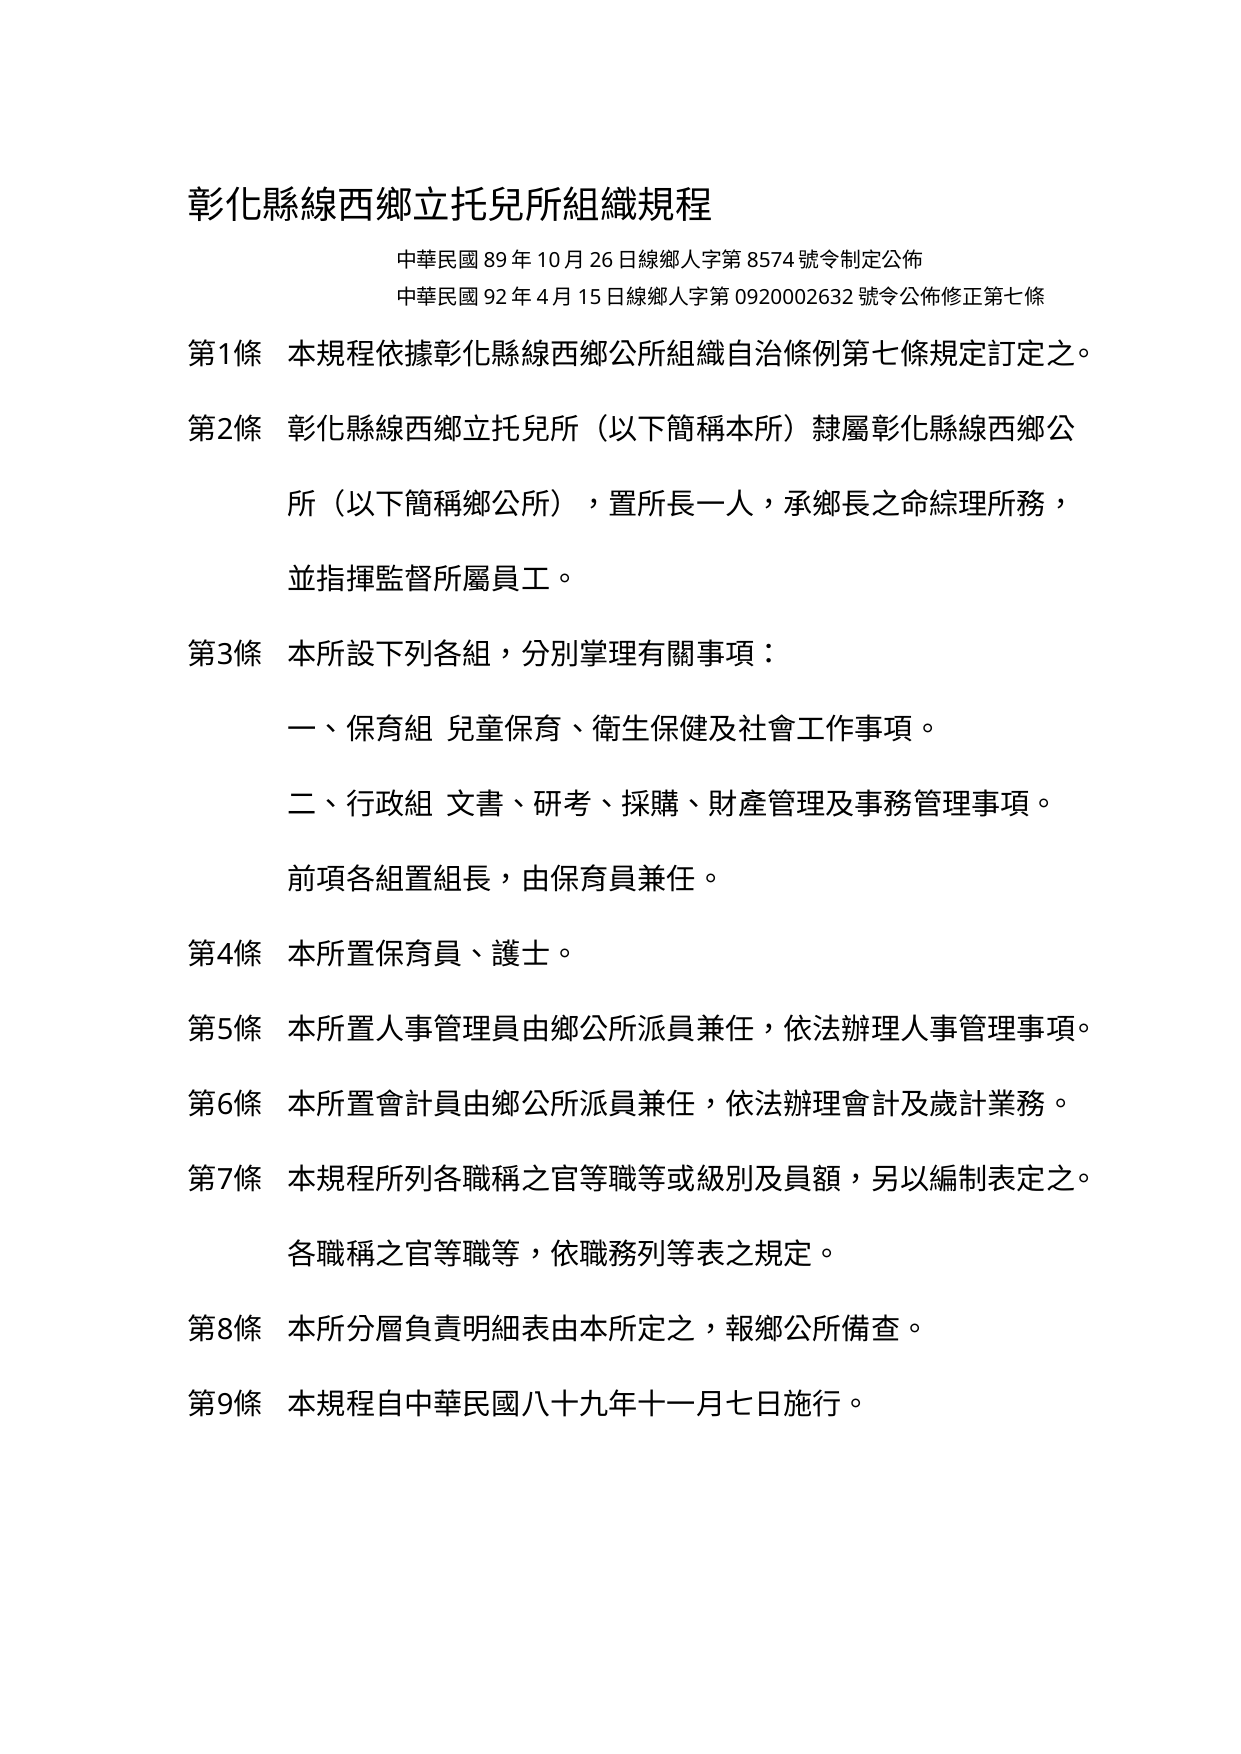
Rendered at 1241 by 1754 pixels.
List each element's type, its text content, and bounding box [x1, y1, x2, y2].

list 本規程依據彰化縣線西鄉公所組織自治條例第七條規定訂定之。 [187, 314, 1093, 389]
text 各職稱之官等職等，依職務列等表之規定。 [287, 1214, 1093, 1289]
list 本所置會計員由鄉公所派員兼任，依法辦理會計及歲計業務。 [187, 1064, 1093, 1139]
list 本所置人事管理員由鄉公所派員兼任，依法辦理人事管理事項。 [187, 989, 1093, 1064]
text 中華民國92年4月15日線鄉人字第0920002632號令公佈修正第七條 [187, 277, 1093, 314]
text 一、保育組 兒童保育、衛生保健及社會工作事項。 [287, 689, 1093, 764]
text 中華民國89年10月26日線鄉人字第8574號令制定公佈 [187, 239, 1093, 277]
text 彰化縣線西鄉立托兒所組織規程 [187, 164, 1093, 239]
list 彰化縣線西鄉立托兒所（以下簡稱本所）隸屬彰化縣線西鄉公所（以下簡稱鄉公所），置所長一人，承鄉長之命綜理所務，並指揮監督所屬員工。 [187, 389, 1093, 614]
text 二、行政組 文書、研考、採購、財產管理及事務管理事項。 [287, 764, 1093, 839]
list 本所置保育員、護士。 [187, 914, 1093, 989]
list 本所設下列各組，分別掌理有關事項： [187, 614, 1093, 689]
list 本所分層負責明細表由本所定之，報鄉公所備查。 [187, 1289, 1093, 1364]
list 本規程所列各職稱之官等職等或級別及員額，另以編制表定之。 [187, 1139, 1093, 1214]
list 本規程自中華民國八十九年十一月七日施行。 [187, 1364, 1093, 1439]
text 前項各組置組長，由保育員兼任。 [287, 839, 1093, 914]
